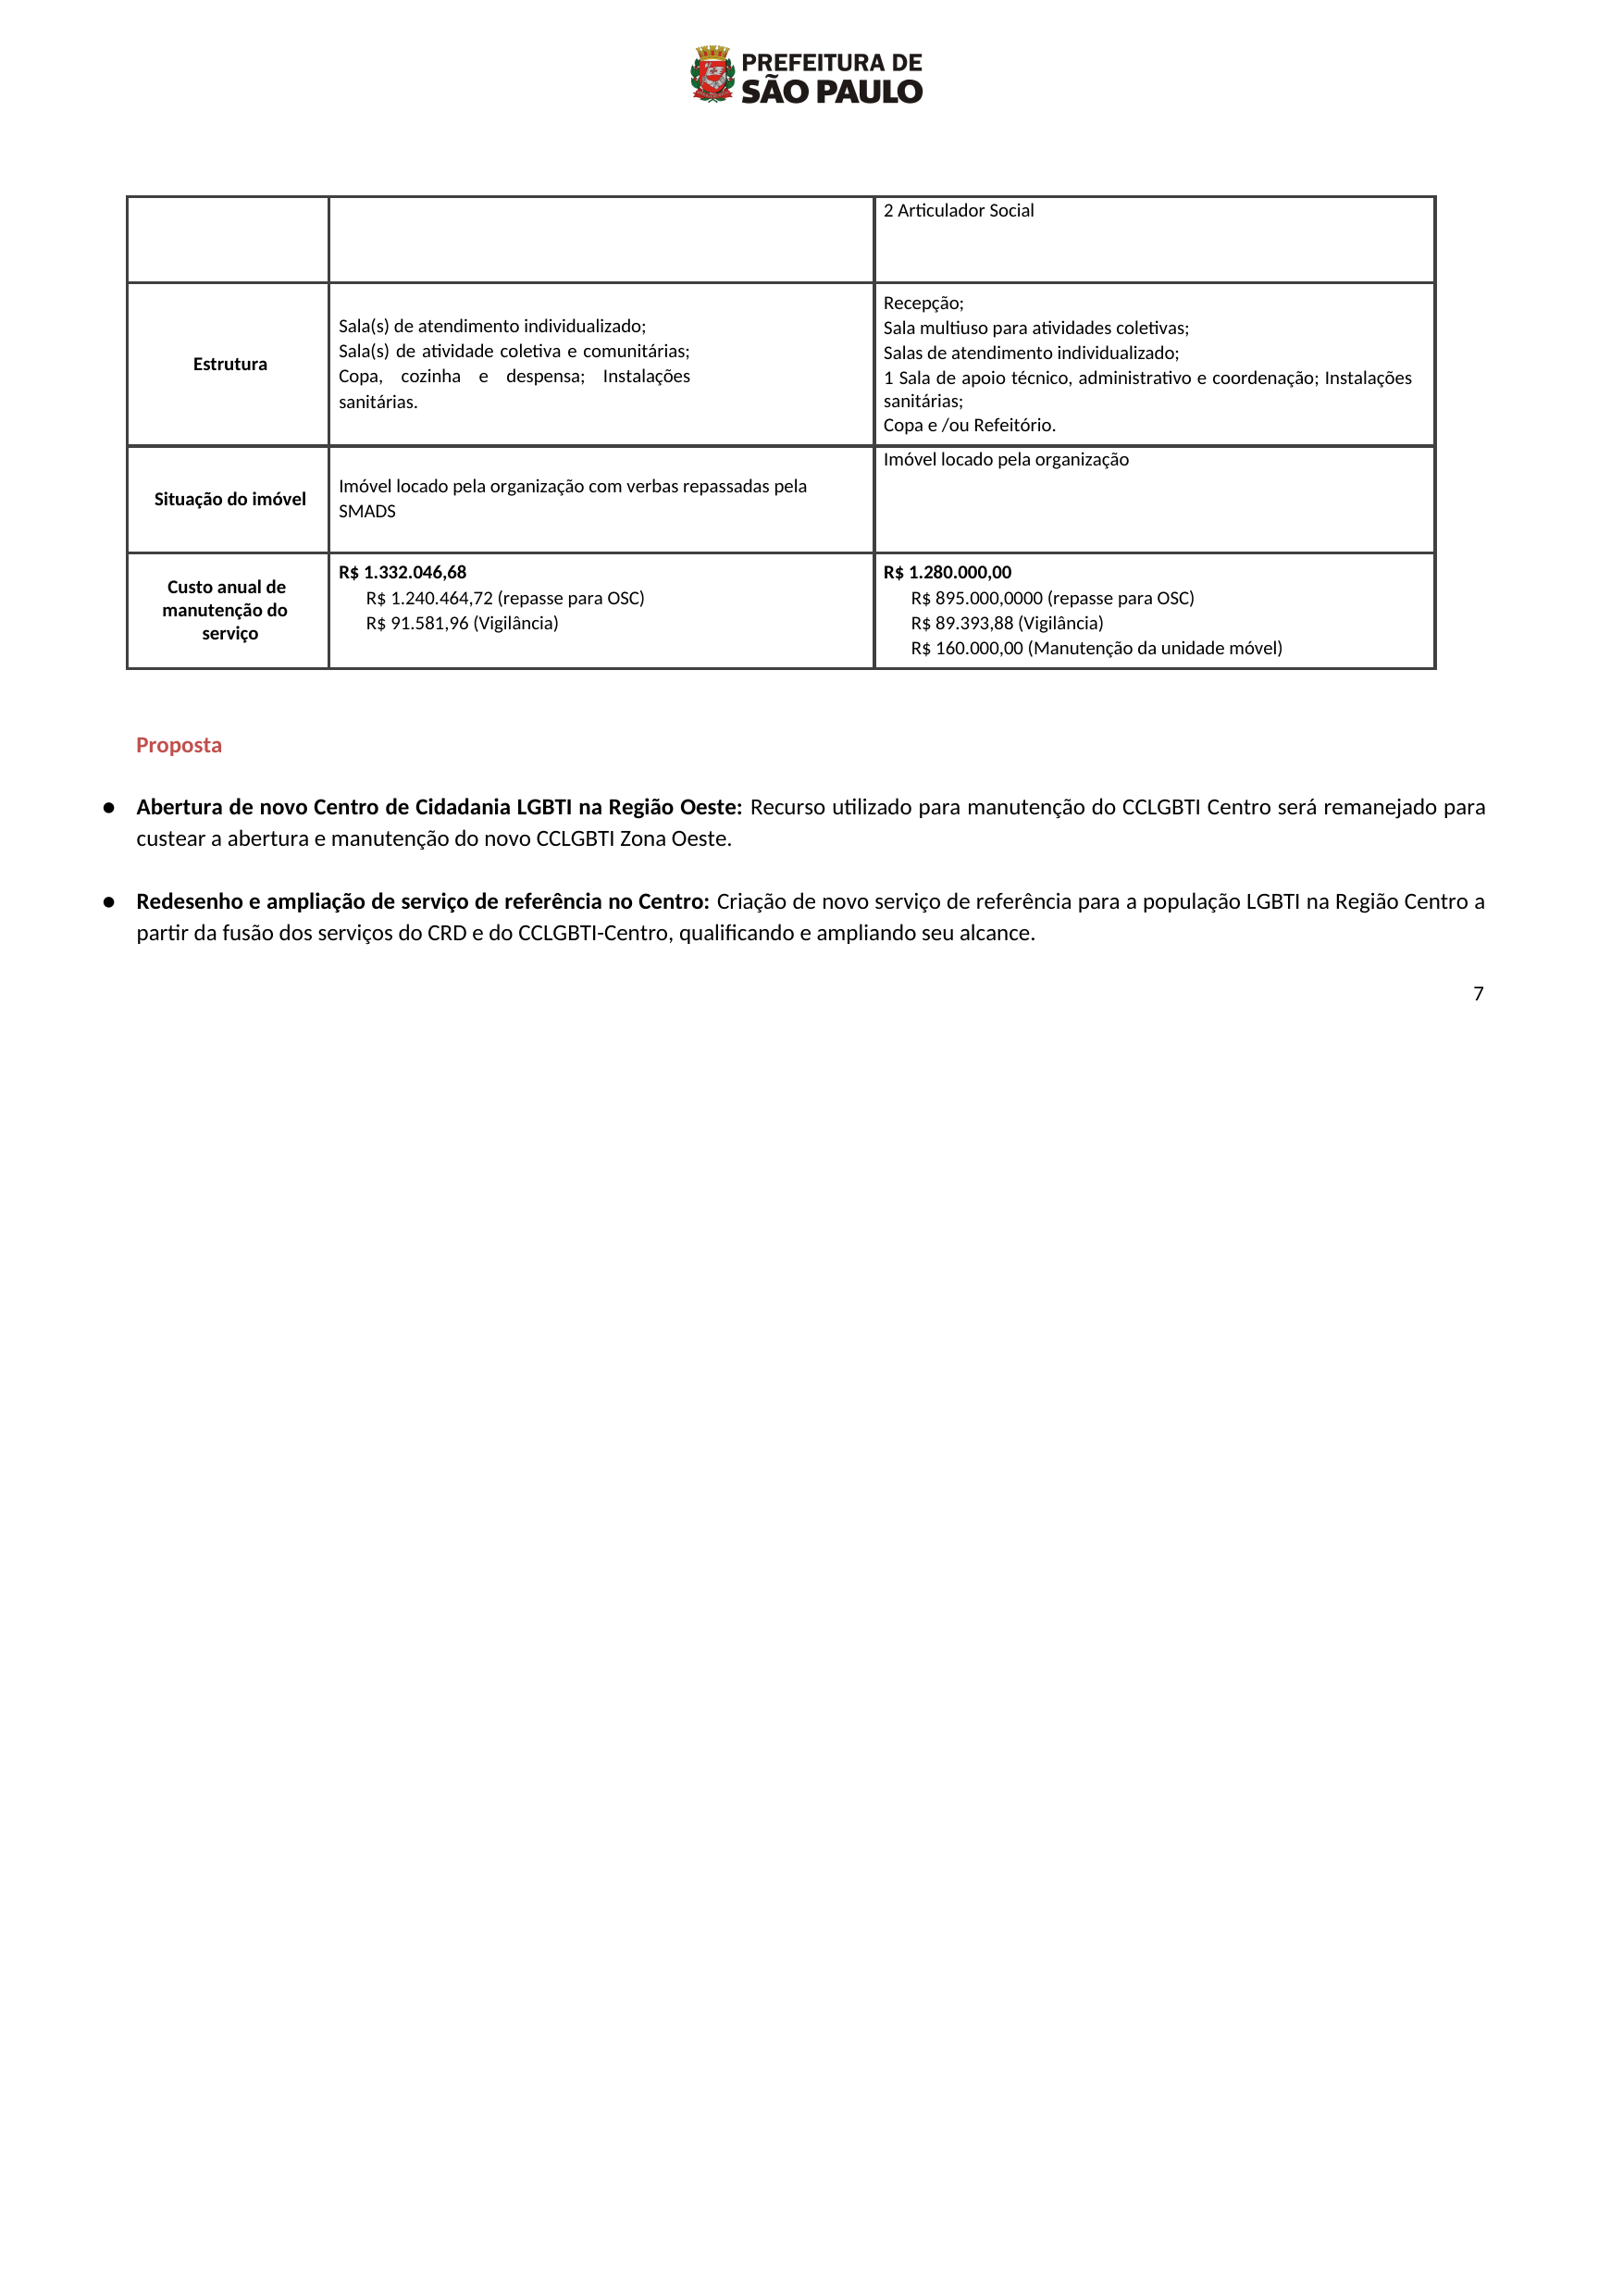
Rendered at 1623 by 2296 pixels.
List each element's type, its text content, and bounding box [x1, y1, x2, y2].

table_cell R$ 1.332.046,68 R$ 1.240.464,72 (repasse para OSC) R$ 91.581,96 (Vigilância) [330, 554, 873, 667]
table_cell Custo anual de manutenção do serviço [129, 554, 328, 667]
table_cell Imóvel locado pela organização com verbas repassadas pela SMADS [330, 448, 873, 552]
table_cell Imóvel locado pela organização [876, 448, 1433, 552]
subtitle Proposta [136, 730, 1489, 759]
table_cell Sala(s) de atendimento individualizado; Sala(s) de atividade coletiva e comunitárias; Copa, cozinha e despensa; Instalações sanitárias. [330, 284, 873, 444]
table_cell Recepção; Sala multiuso para atividades coletivas; Salas de atendimento individualizado; 1 Sala de apoio técnico, administrativo e coordenação; Instalações sanitárias; Copa e /ou Refeitório. [876, 284, 1433, 444]
table_cell Estrutura [129, 284, 328, 444]
table_header [330, 198, 873, 281]
table_header 2 Articulador Social [876, 198, 1433, 281]
list Abertura de novo Centro de Cidadania LGBTI na Região Oeste: Recurso utilizado para manutenção do CCLGBTI Centro será remanejado para custear a abertura e manutenção do novo CCLGBTI Zona Oeste. [102, 792, 1487, 852]
table_cell R$ 1.280.000,00 R$ 895.000,0000 (repasse para OSC) R$ 89.393,88 (Vigilância) R$ 160.000,00 (Manutenção da unidade móvel) [876, 554, 1433, 667]
table_cell Situação do imóvel [129, 448, 328, 552]
list Redesenho e ampliação de serviço de referência no Centro: Criação de novo serviço de referência para a população LGBTI na Região Centro a partir da fusão dos serviços do CRD e do CCLGBTI-Centro, qualificando e ampliando seu alcance. [102, 887, 1487, 947]
table_header [129, 198, 328, 281]
